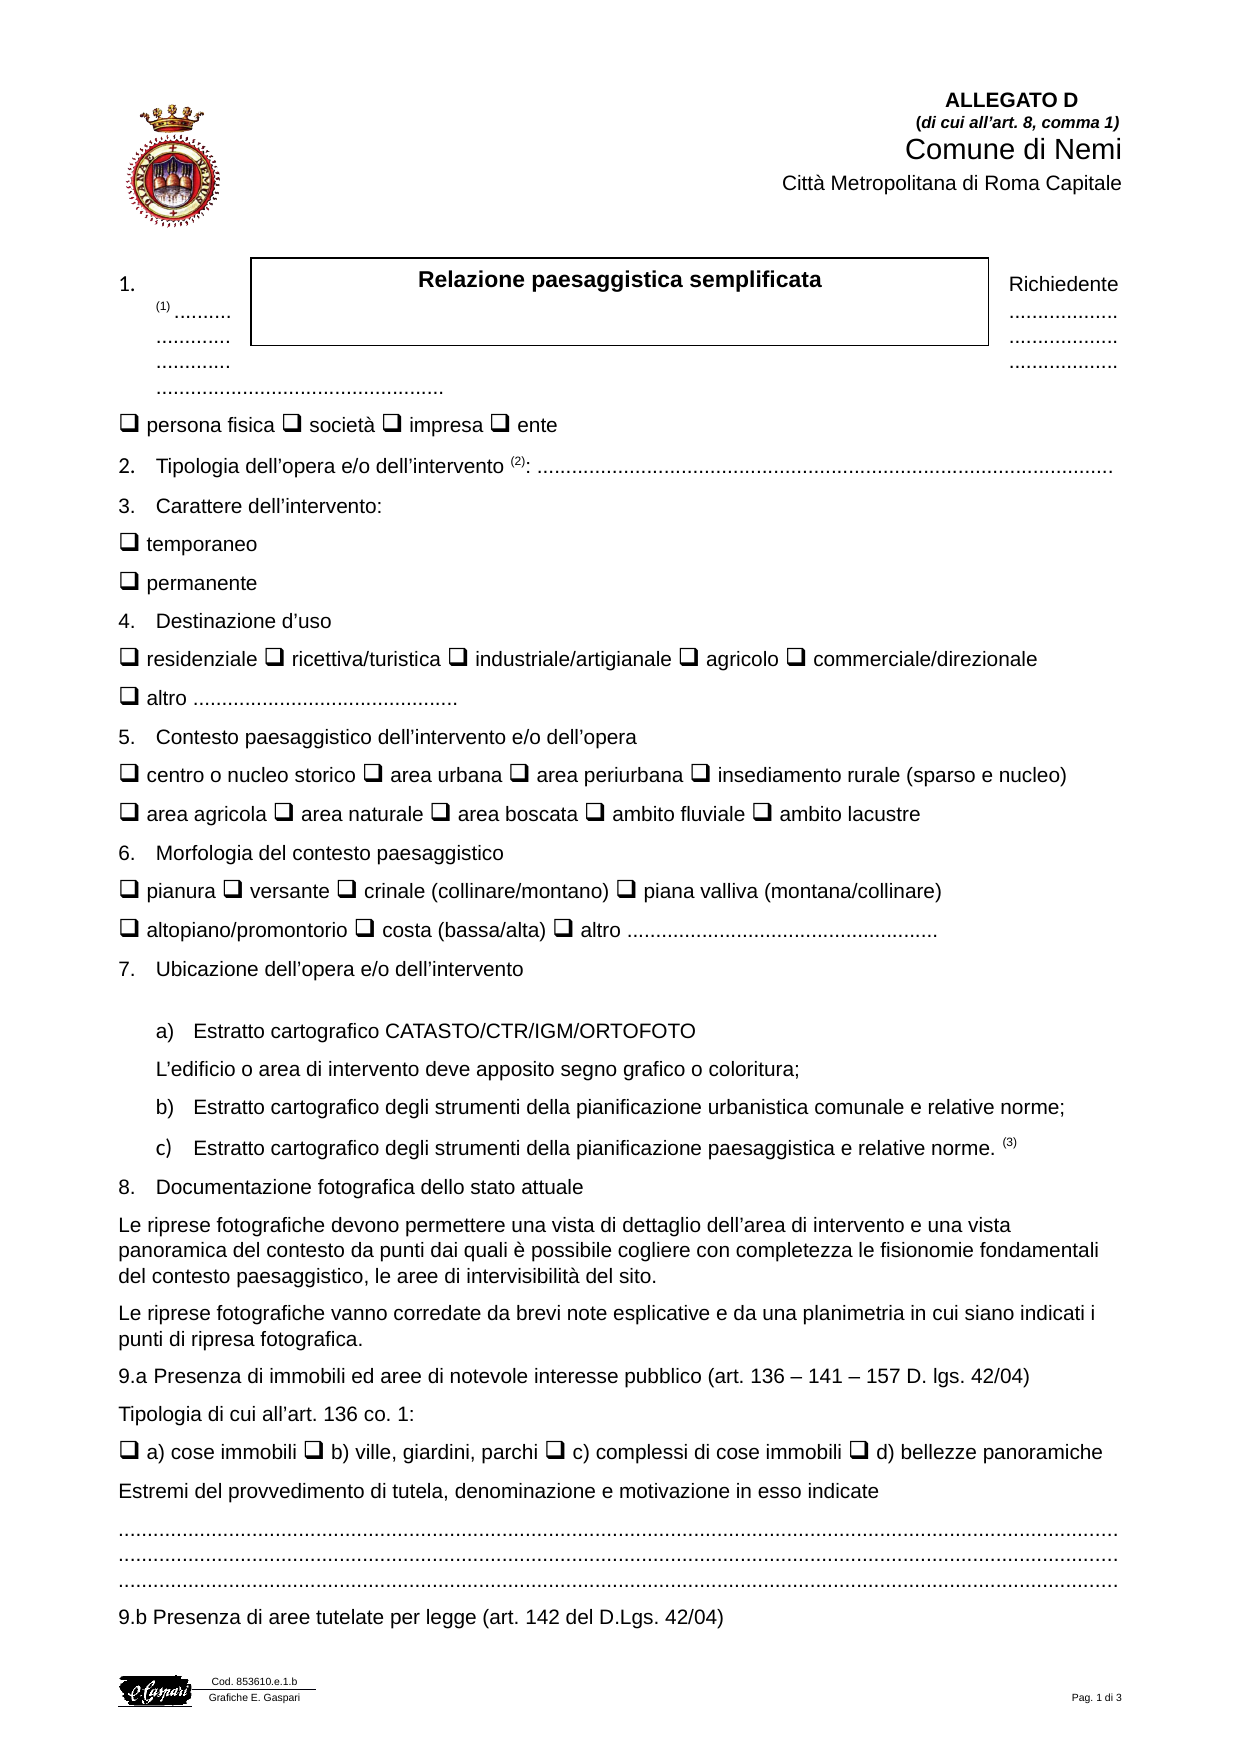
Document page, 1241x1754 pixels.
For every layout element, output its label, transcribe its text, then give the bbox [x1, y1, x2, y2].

list Contesto paesaggistico dell’intervento e/o dell’opera [118, 725, 1122, 749]
picture [118, 1674, 192, 1706]
list Estratto cartografico degli strumenti della pianificazione paesaggistica e relative norme. (3) [156, 1133, 1122, 1161]
list Ubicazione dell’opera e/o dell’intervento [118, 957, 1122, 981]
text Le riprese fotografiche vanno corredate da brevi note esplicative e da una planimetria in cui siano indicati i punti di ripresa fotografica. [118, 1301, 1122, 1351]
text Estremi del provvedimento di tutela, denominazione e motivazione in esso indicate [118, 1479, 1122, 1503]
text Le riprese fotografiche devono permettere una vista di dettaglio dell’area di intervento e una vista panoramica del contesto da punti dai quali è possibile cogliere con completezza le fisionomie fondamentali del contesto paesaggistico, le aree di intervisibilità del sito. [118, 1213, 1122, 1287]
list Documentazione fotografica dello stato attuale [118, 1175, 1122, 1199]
text  persona fisica  società  impresa  ente [118, 412, 1122, 437]
list Destinazione d’uso [118, 609, 1122, 633]
text  centro o nucleo storico  area urbana  area periurbana  insediamento rurale (sparso e nucleo) [118, 763, 1122, 788]
list Estratto cartografico degli strumenti della pianificazione urbanistica comunale e relative norme; [156, 1095, 1122, 1119]
text 9.a Presenza di immobili ed aree di notevole interesse pubblico (art. 136 – 141 – 157 D. lgs. 42/04) [118, 1364, 1122, 1388]
list Morfologia del contesto paesaggistico [118, 841, 1122, 865]
list Estratto cartografico CATASTO/CTR/IGM/ORTOFOTO [156, 1019, 1122, 1043]
text Città Metropolitana di Roma Capitale [224, 171, 1122, 194]
text  area agricola  area naturale  area boscata  ambito fluviale  ambito lacustre [118, 802, 1122, 827]
text L’edificio o area di intervento deve apposito segno grafico o coloritura; [156, 1057, 1122, 1081]
text  a) cose immobili  b) ville, giardini, parchi  c) complessi di cose immobili  d) bellezze panoramiche [118, 1440, 1122, 1465]
text  altopiano/promontorio  costa (bassa/alta)  altro ...................................................... [118, 918, 1122, 943]
text Tipologia di cui all’art. 136 co. 1: [118, 1402, 1122, 1426]
text Comune di Nemi [224, 132, 1122, 166]
text 9.b Presenza di aree tutelate per legge (art. 142 del D.Lgs. 42/04) [118, 1605, 1122, 1629]
text  altro .............................................. [118, 686, 1122, 711]
text  permanente [118, 570, 1122, 595]
list Tipologia dell’opera e/o dell’intervento (2): .................................................................................................... [118, 451, 1122, 479]
text  temporaneo [118, 531, 1122, 556]
list Richiedente (1) ............................................................................................................................................... [118, 269, 1122, 399]
list Carattere dell’intervento: [118, 494, 1122, 518]
text  pianura  versante  crinale (collinare/montano)  piana valliva (montana/collinare) [118, 879, 1122, 904]
text  residenziale  ricettiva/turistica  industriale/artigianale  agricolo  commerciale/direzionale [118, 647, 1122, 672]
picture [122, 101, 224, 233]
